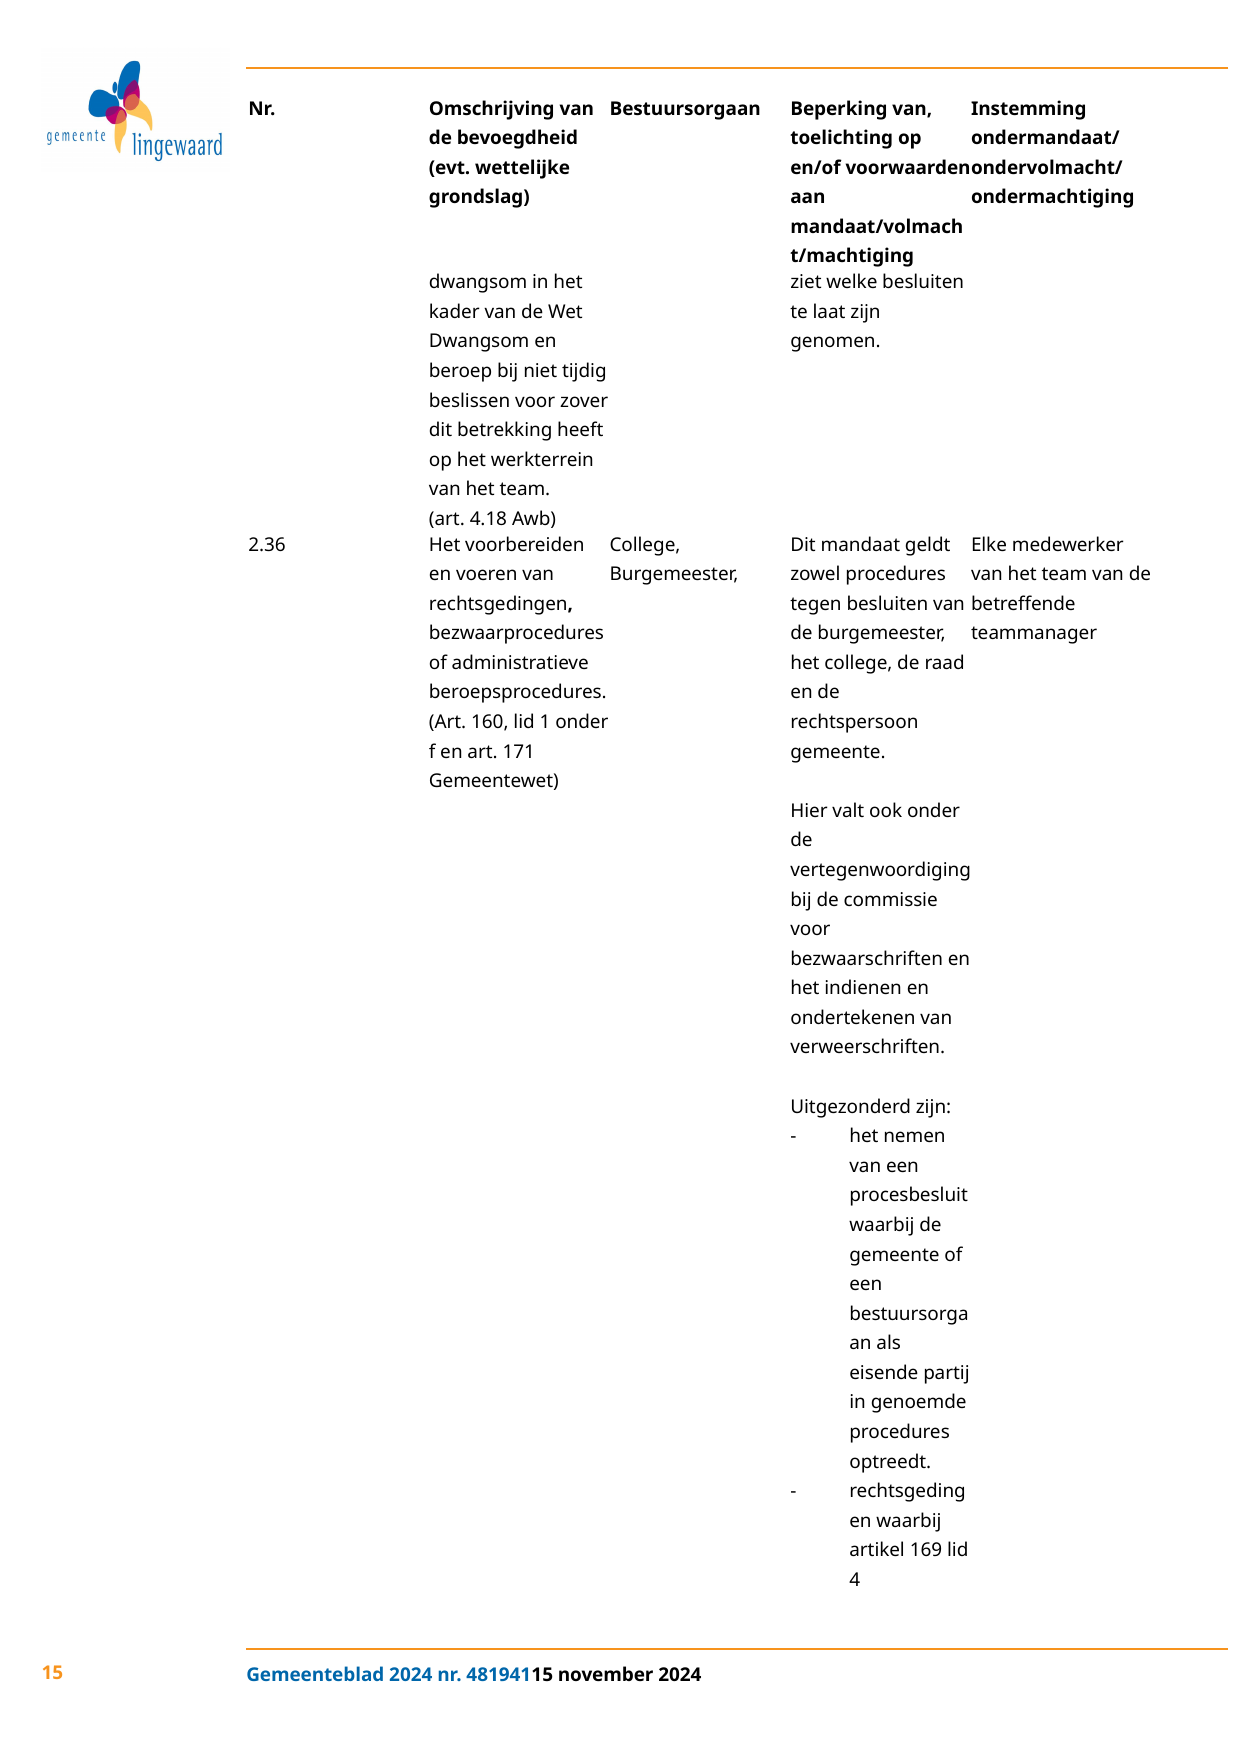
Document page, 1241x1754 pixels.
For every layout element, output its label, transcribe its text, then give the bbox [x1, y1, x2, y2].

table_cell College, Burgemeester, [609, 531, 790, 1592]
table_cell Het voorbereiden en voeren van rechtsgedingen, bezwaarprocedures of administratieve beroepsprocedures. (Art. 160, lid 1 onder f en art. 171 Gemeentewet) [429, 531, 609, 1592]
table_header Nr. [248, 95, 429, 268]
table_cell [971, 269, 1152, 531]
table_header Beperking van, toelichting op en/of voorwaarden aan mandaat/volmacht/machtiging [790, 95, 971, 268]
table_cell dwangsom in het kader van de Wet Dwangsom en beroep bij niet tijdig beslissen voor zover dit betrekking heeft op het werkterrein van het team. (art. 4.18 Awb) [429, 269, 609, 531]
picture [41, 47, 231, 172]
table_cell ziet welke besluiten te laat zijn genomen. [790, 269, 971, 531]
table_header Bestuursorgaan [609, 95, 790, 268]
table_cell [248, 269, 429, 531]
table_cell 2.36 [248, 531, 429, 1592]
table_header Omschrijving van de bevoegdheid (evt. wettelijke grondslag) [429, 95, 609, 268]
table_cell Elke medewerker van het team van de betreffende teammanager [971, 531, 1152, 1592]
table_cell Dit mandaat geldt zowel procedures tegen besluiten van de burgemeester, het college, de raad en de rechtspersoon gemeente. Hier valt ook onder de vertegenwoordiging bij de commissie voor bezwaarschriften en het indienen en ondertekenen van verweerschriften. Uitgezonderd zijn: het nemen van een procesbesluit waarbij de gemeente of een bestuursorgaan als eisende partij in genoemde procedures optreedt. rechtsgedingen waarbij artikel 169 lid 4 [790, 531, 971, 1592]
table_cell [609, 269, 790, 531]
table_header Instemming ondermandaat/ ondervolmacht/ ondermachtiging [971, 95, 1152, 268]
